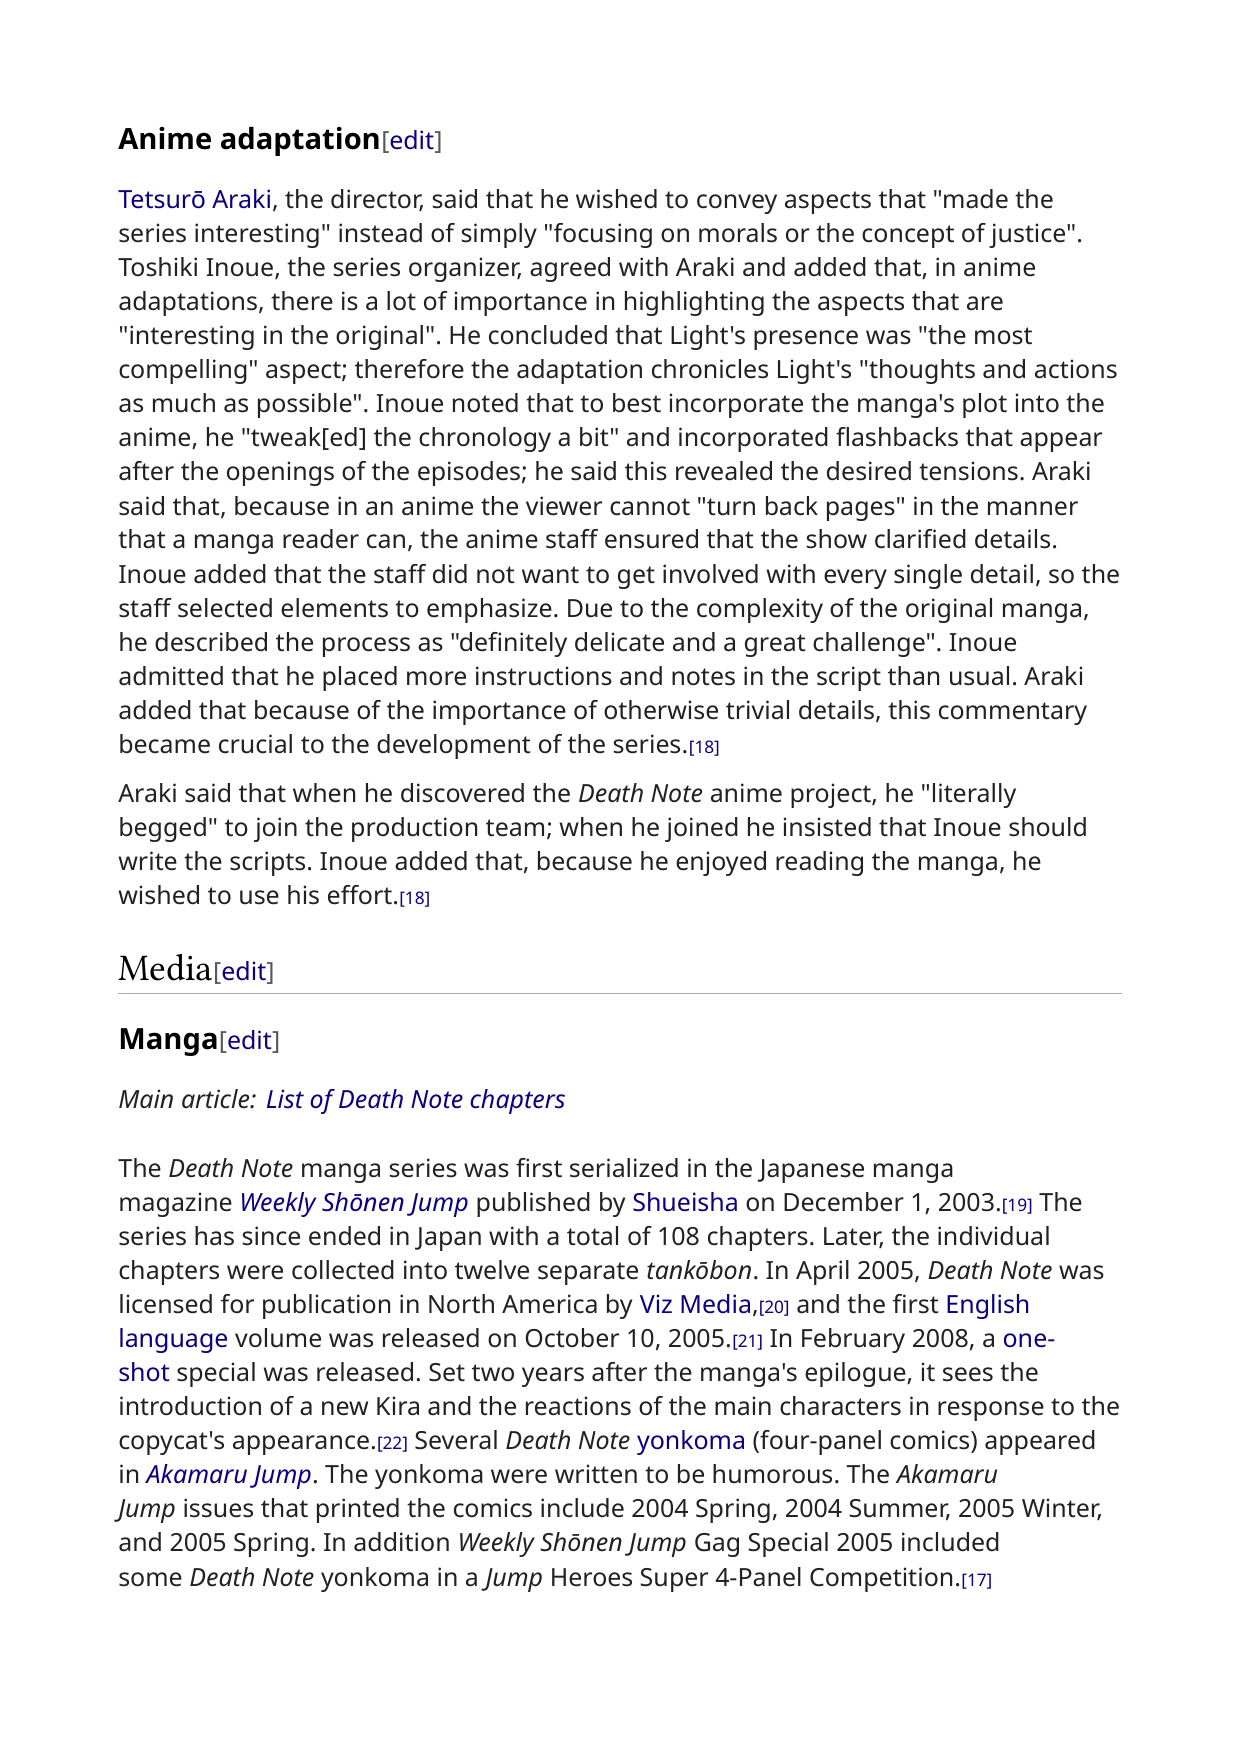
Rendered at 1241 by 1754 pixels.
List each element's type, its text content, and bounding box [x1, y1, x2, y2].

text Tetsurō Araki, the director, said that he wished to convey aspects that "made the series interesting" instead of simply "focusing on morals or the concept of justice". Toshiki Inoue, the series organizer, agreed with Araki and added that, in anime adaptations, there is a lot of importance in highlighting the aspects that are "interesting in the original". He concluded that Light's presence was "the most compelling" aspect; therefore the adaptation chronicles Light's "thoughts and actions as much as possible". Inoue noted that to best incorporate the manga's plot into the anime, he "tweak[ed] the chronology a bit" and incorporated flashbacks that appear after the openings of the episodes; he said this revealed the desired tensions. Araki said that, because in an anime the viewer cannot "turn back pages" in the manner that a manga reader can, the anime staff ensured that the show clarified details. Inoue added that the staff did not want to get involved with every single detail, so the staff selected elements to emphasize. Due to the complexity of the original manga, he described the process as "definitely delicate and a great challenge". Inoue admitted that he placed more instructions and notes in the script than usual. Araki added that because of the importance of otherwise trivial details, this commentary became crucial to the development of the series.[18] [118, 182, 1122, 761]
subtitle Anime adaptation[edit] [118, 118, 1122, 158]
text Araki said that when he discovered the Death Note anime project, he "literally begged" to join the production team; when he joined he insisted that Inoue should write the scripts. Inoue added that, because he enjoyed reading the manga, he wished to use his effort.[18] [118, 775, 1122, 911]
subtitle Manga[edit] [118, 1018, 1122, 1058]
text Main article: List of Death Note chapters [118, 1081, 1122, 1115]
text The Death Note manga series was first serialized in the Japanese manga magazine Weekly Shōnen Jump published by Shueisha on December 1, 2003.[19] The series has since ended in Japan with a total of 108 chapters. Later, the individual chapters were collected into twelve separate tankōbon. In April 2005, Death Note was licensed for publication in North America by Viz Media,[20] and the first English language volume was released on October 10, 2005.[21] In February 2008, a one-shot special was released. Set two years after the manga's epilogue, it sees the introduction of a new Kira and the reactions of the main characters in response to the copycat's appearance.[22] Several Death Note yonkoma (four-panel comics) appeared in Akamaru Jump. The yonkoma were written to be humorous. The Akamaru Jump issues that printed the comics include 2004 Spring, 2004 Summer, 2005 Winter, and 2005 Spring. In addition Weekly Shōnen Jump Gag Special 2005 included some Death Note yonkoma in a Jump Heroes Super 4-Panel Competition.[17] [118, 1150, 1122, 1593]
subtitle Media[edit] [118, 947, 1122, 993]
